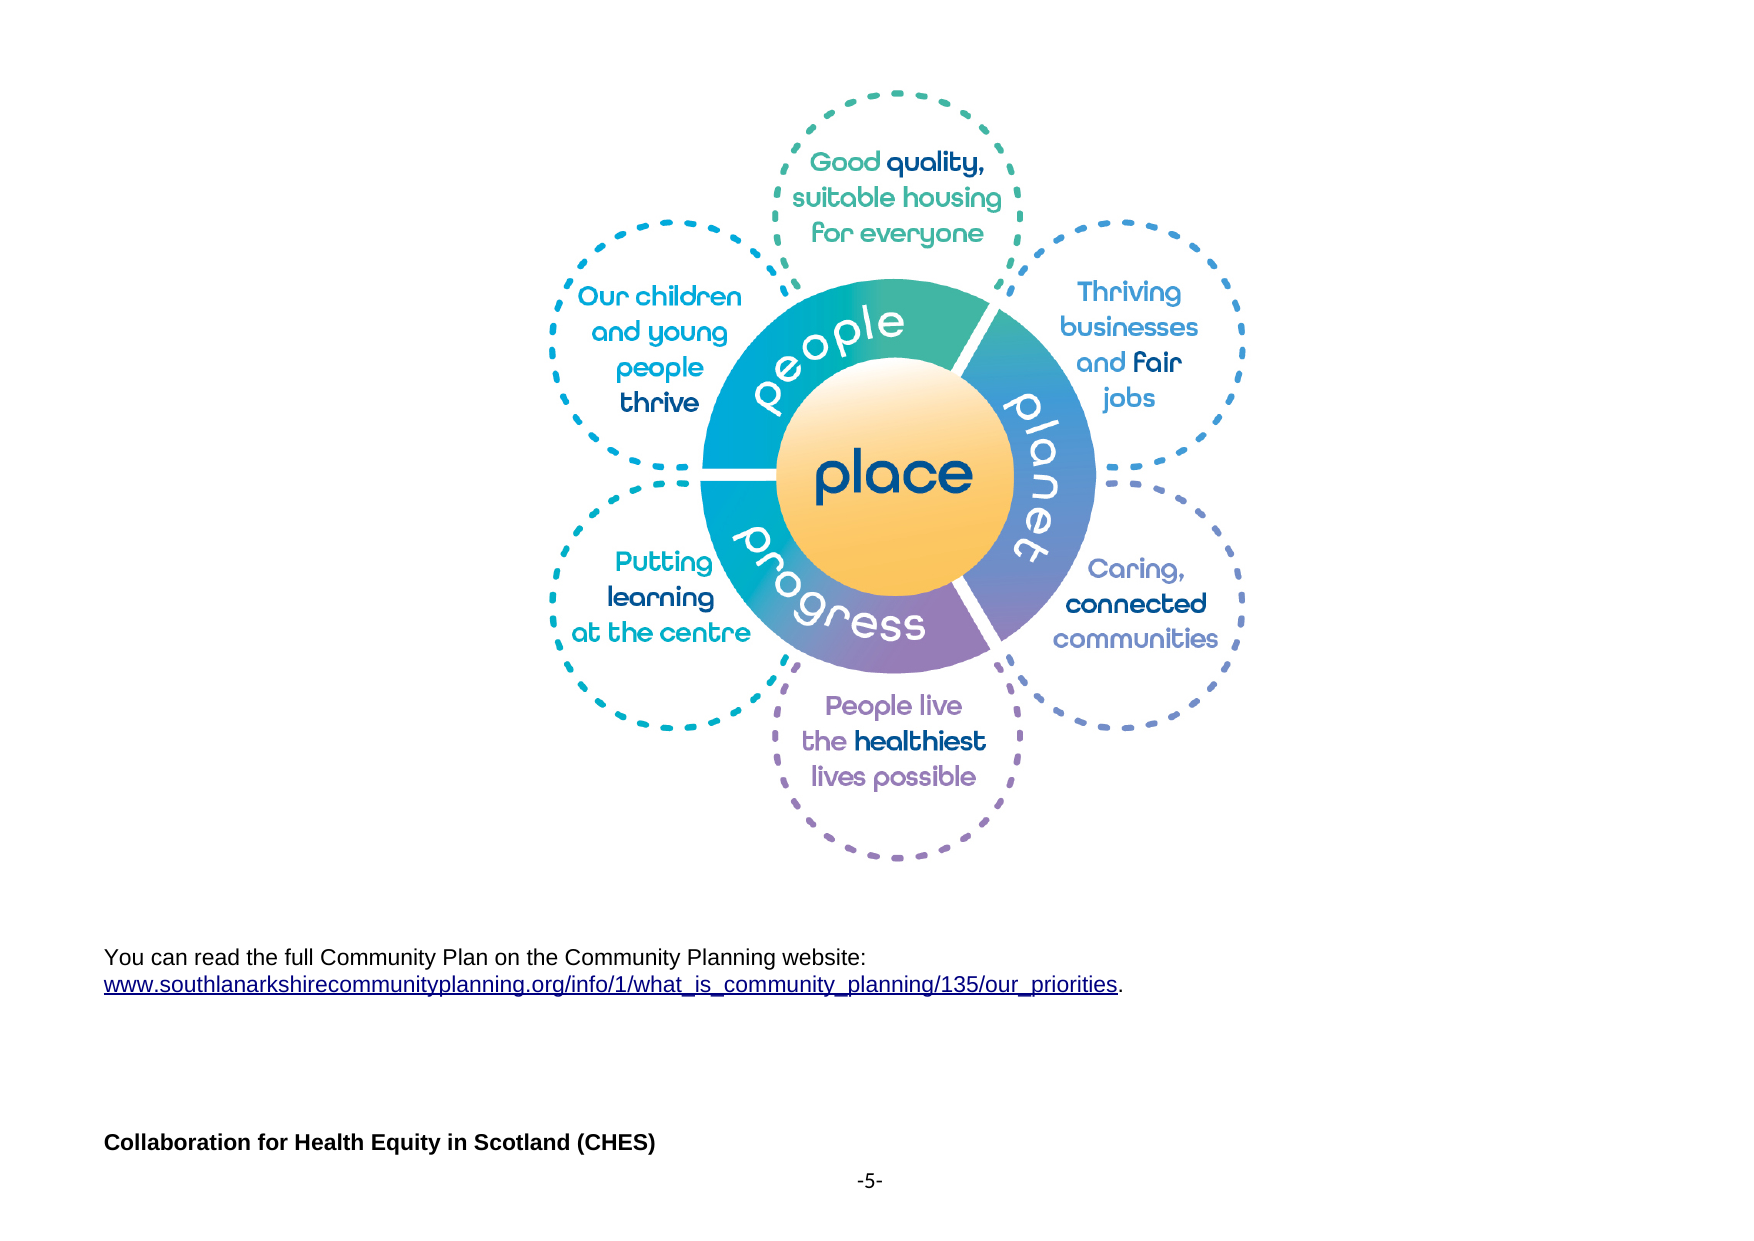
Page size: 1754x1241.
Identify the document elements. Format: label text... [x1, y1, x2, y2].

text Collaboration for Health Equity in Scotland (CHES) [103, 1129, 1680, 1155]
text You can read the full Community Plan on the Community Planning website: www.southlanarkshirecommunityplanning.org/info/1/what_is_community_planning/135/our_priorities. [103, 944, 1680, 997]
